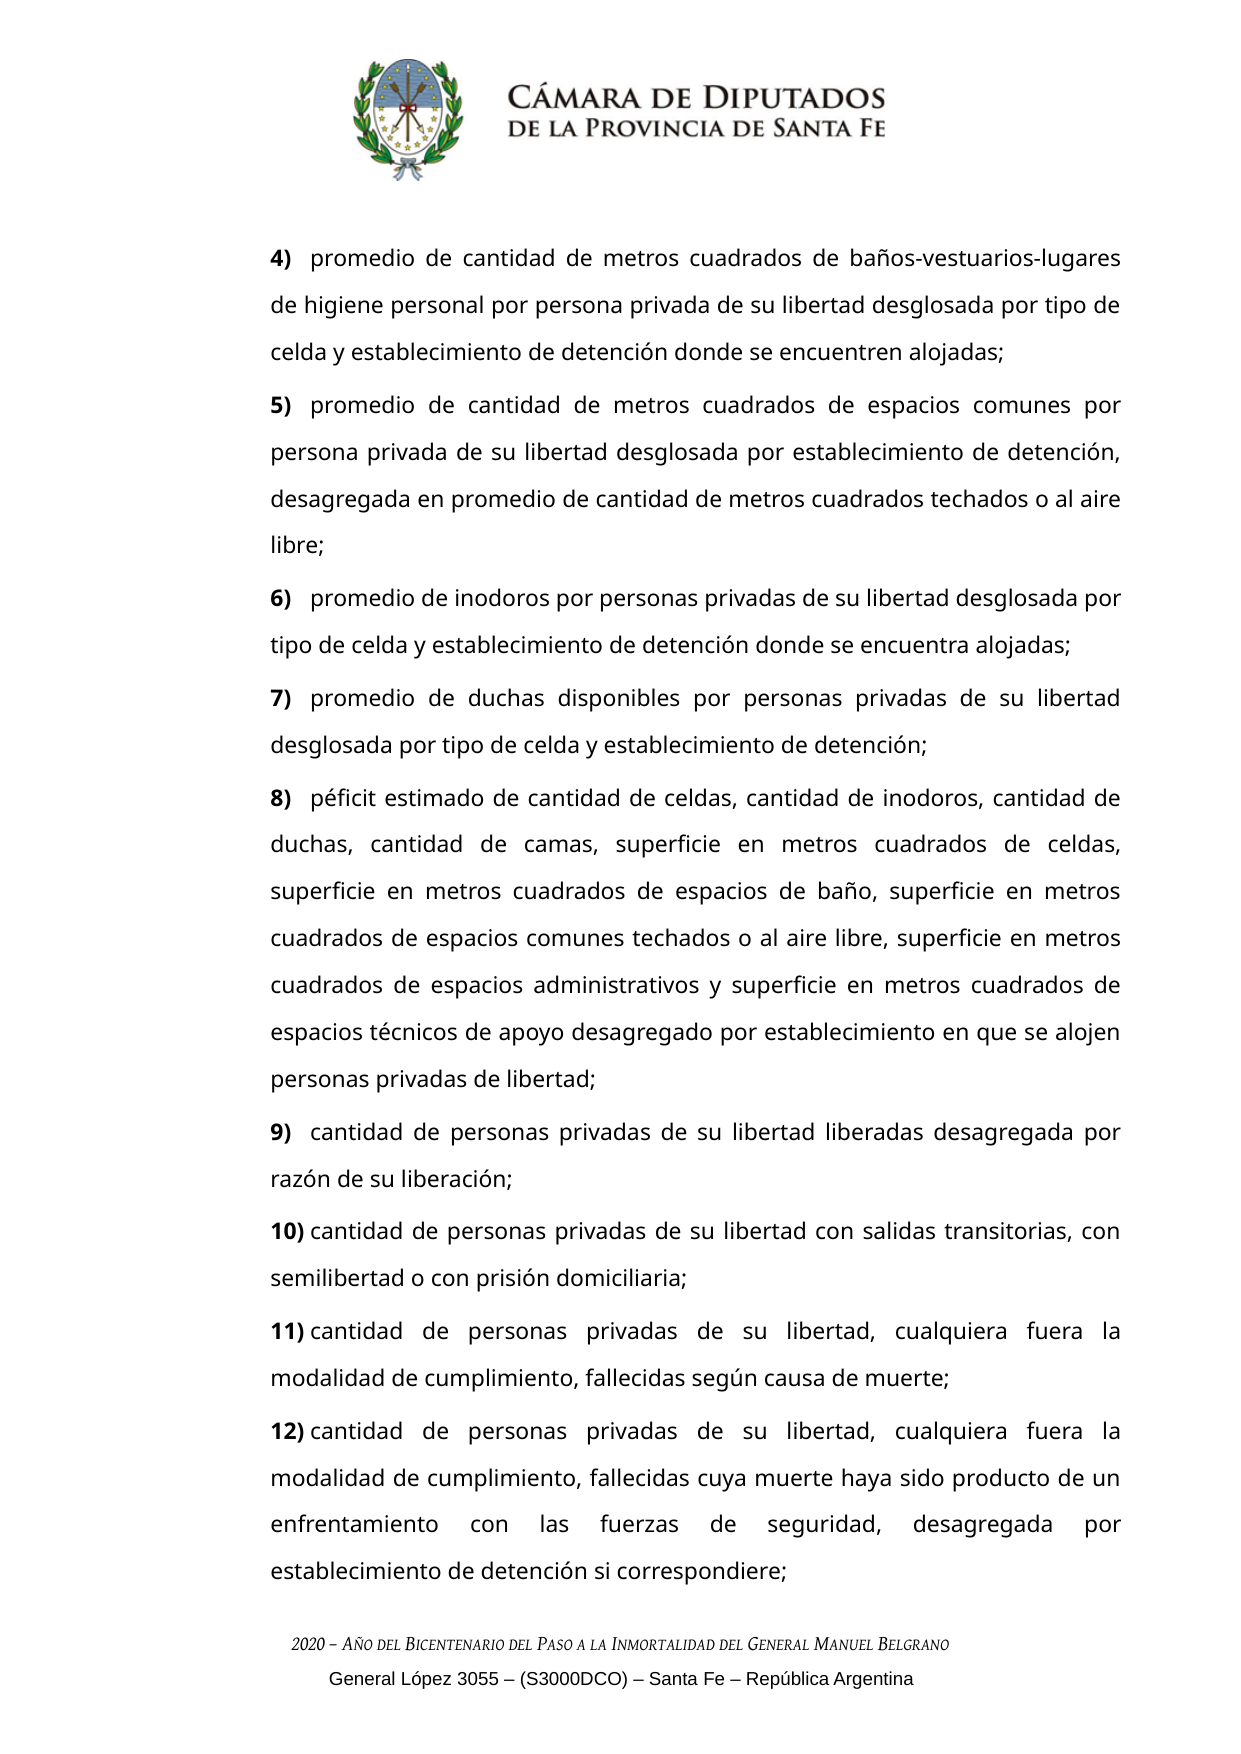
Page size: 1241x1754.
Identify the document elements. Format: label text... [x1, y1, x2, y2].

list cantidad de personas privadas de su libertad, cualquiera fuera la modalidad de cumplimiento, fallecidas según causa de muerte; [270, 1315, 1122, 1393]
list cantidad de personas privadas de su libertad liberadas desagregada por razón de su liberación; [270, 1116, 1122, 1194]
list promedio de inodoros por personas privadas de su libertad desglosada por tipo de celda y establecimiento de detención donde se encuentra alojadas; [270, 582, 1122, 660]
list péficit estimado de cantidad de celdas, cantidad de inodoros, cantidad de duchas, cantidad de camas, superficie en metros cuadrados de celdas, superficie en metros cuadrados de espacios de baño, superficie en metros cuadrados de espacios comunes techados o al aire libre, superficie en metros cuadrados de espacios administrativos y superficie en metros cuadrados de espacios técnicos de apoyo desagregado por establecimiento en que se alojen personas privadas de libertad; [270, 782, 1122, 1094]
list promedio de duchas disponibles por personas privadas de su libertad desglosada por tipo de celda y establecimiento de detención; [270, 682, 1122, 760]
list promedio de cantidad de metros cuadrados de espacios comunes por persona privada de su libertad desglosada por establecimiento de detención, desagregada en promedio de cantidad de metros cuadrados techados o al aire libre; [270, 389, 1122, 561]
list cantidad de personas privadas de su libertad, cualquiera fuera la modalidad de cumplimiento, fallecidas cuya muerte haya sido producto de un enfrentamiento con las fuerzas de seguridad, desagregada por establecimiento de detención si correspondiere; [270, 1415, 1122, 1587]
list cantidad de personas privadas de su libertad con salidas transitorias, con semilibertad o con prisión domiciliaria; [270, 1215, 1122, 1293]
list promedio de cantidad de metros cuadrados de baños-vestuarios-lugares de higiene personal por persona privada de su libertad desglosada por tipo de celda y establecimiento de detención donde se encuentren alojadas; [270, 242, 1122, 367]
